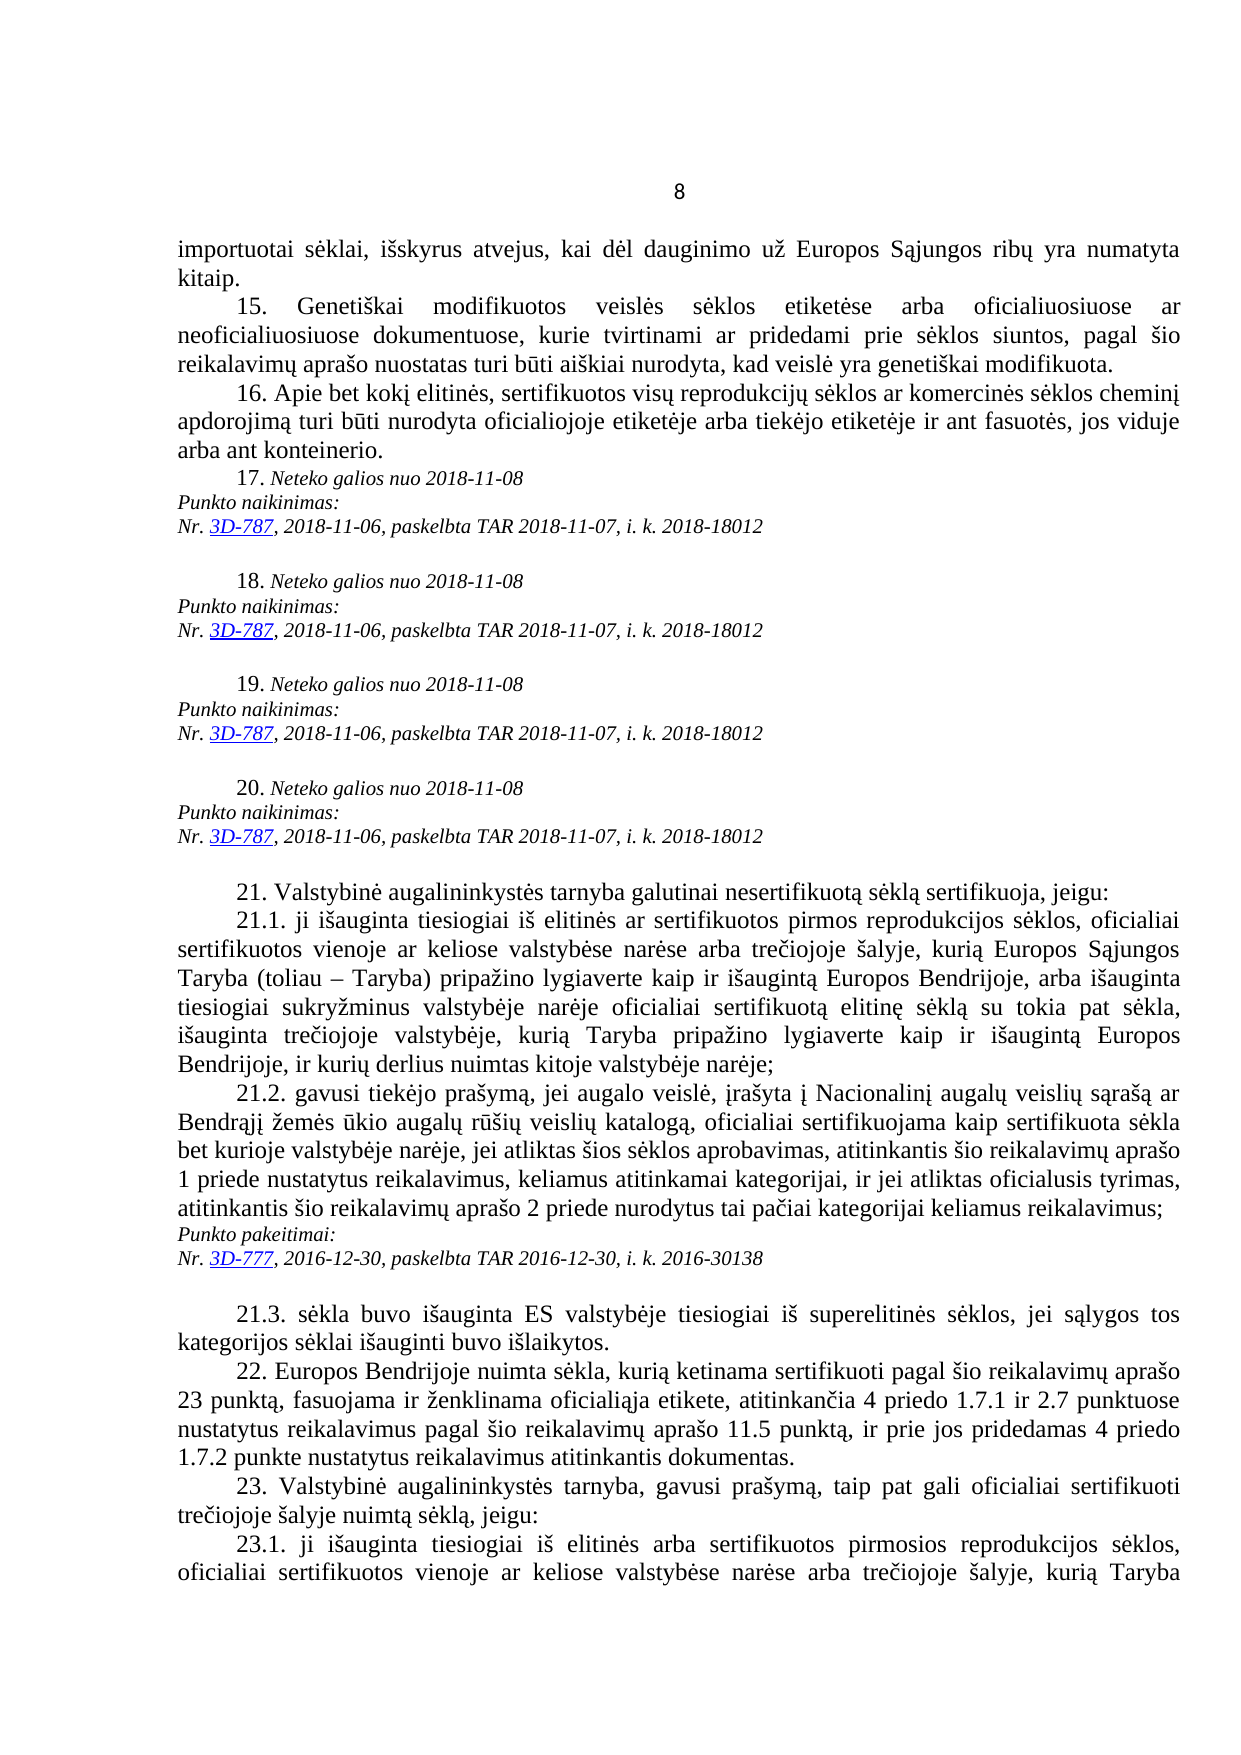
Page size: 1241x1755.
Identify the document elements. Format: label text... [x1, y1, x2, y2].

text Punkto pakeitimai: [177, 1222, 1181, 1246]
text 15. Genetiškai modifikuotos veislės sėklos etiketėse arba oficialiuosiuose ar neoficialiuosiuose dokumentuose, kurie tvirtinami ar pridedami prie sėklos siuntos, pagal šio reikalavimų aprašo nuostatas turi būti aiškiai nurodyta, kad veislė yra genetiškai modifikuota. [177, 291, 1181, 378]
text 21.3. sėkla buvo išauginta ES valstybėje tiesiogiai iš superelitinės sėklos, jei sąlygos tos kategorijos sėklai išauginti buvo išlaikytos. [177, 1299, 1181, 1356]
text Punkto naikinimas: [177, 593, 1181, 618]
text 21.1. ji išauginta tiesiogiai iš elitinės ar sertifikuotos pirmos reprodukcijos sėklos, oficialiai sertifikuotos vienoje ar keliose valstybėse narėse arba trečiojoje šalyje, kurią Europos Sąjungos Taryba (toliau – Taryba) pripažino lygiaverte kaip ir išaugintą Europos Bendrijoje, arba išauginta tiesiogiai sukryžminus valstybėje narėje oficialiai sertifikuotą elitinę sėklą su tokia pat sėkla, išauginta trečiojoje valstybėje, kurią Taryba pripažino lygiaverte kaip ir išaugintą Europos Bendrijoje, ir kurių derlius nuimtas kitoje valstybėje narėje; [177, 906, 1181, 1078]
text Nr. 3D-787, 2018-11-06, paskelbta TAR 2018-11-07, i. k. 2018-18012 [177, 721, 1181, 745]
text 23.1. ji išauginta tiesiogiai iš elitinės arba sertifikuotos pirmosios reprodukcijos sėklos, oficialiai sertifikuotos vienoje ar keliose valstybėse narėse arba trečiojoje šalyje, kurią Taryba [177, 1529, 1181, 1586]
text 19. Neteko galios nuo 2018-11-08 [177, 670, 1181, 697]
text 18. Neteko galios nuo 2018-11-08 [177, 567, 1181, 593]
text importuotai sėklai, išskyrus atvejus, kai dėl dauginimo už Europos Sąjungos ribų yra numatyta kitaip. [177, 234, 1181, 291]
text 17. Neteko galios nuo 2018-11-08 [177, 464, 1181, 490]
text 20. Neteko galios nuo 2018-11-08 [177, 774, 1181, 800]
text Nr. 3D-787, 2018-11-06, paskelbta TAR 2018-11-07, i. k. 2018-18012 [177, 514, 1181, 538]
text Nr. 3D-787, 2018-11-06, paskelbta TAR 2018-11-07, i. k. 2018-18012 [177, 618, 1181, 642]
text 16. Apie bet kokį elitinės, sertifikuotos visų reprodukcijų sėklos ar komercinės sėklos cheminį apdorojimą turi būti nurodyta oficialiojoje etiketėje arba tiekėjo etiketėje ir ant fasuotės, jos viduje arba ant konteinerio. [177, 378, 1181, 464]
text Punkto naikinimas: [177, 490, 1181, 514]
text 22. Europos Bendrijoje nuimta sėkla, kurią ketinama sertifikuoti pagal šio reikalavimų aprašo 23 punktą, fasuojama ir ženklinama oficialiąja etikete, atitinkančia 4 priedo 1.7.1 ir 2.7 punktuose nustatytus reikalavimus pagal šio reikalavimų aprašo 11.5 punktą, ir prie jos pridedamas 4 priedo 1.7.2 punkte nustatytus reikalavimus atitinkantis dokumentas. [177, 1356, 1181, 1471]
text Punkto naikinimas: [177, 697, 1181, 721]
text 21.2. gavusi tiekėjo prašymą, jei augalo veislė, įrašyta į Nacionalinį augalų veislių sąrašą ar Bendrąjį žemės ūkio augalų rūšių veislių katalogą, oficialiai sertifikuojama kaip sertifikuota sėkla bet kurioje valstybėje narėje, jei atliktas šios sėklos aprobavimas, atitinkantis šio reikalavimų aprašo 1 priede nustatytus reikalavimus, keliamus atitinkamai kategorijai, ir jei atliktas oficialusis tyrimas, atitinkantis šio reikalavimų aprašo 2 priede nurodytus tai pačiai kategorijai keliamus reikalavimus; [177, 1078, 1181, 1222]
text 21. Valstybinė augalininkystės tarnyba galutinai nesertifikuotą sėklą sertifikuoja, jeigu: [177, 877, 1181, 906]
text 23. Valstybinė augalininkystės tarnyba, gavusi prašymą, taip pat gali oficialiai sertifikuoti trečiojoje šalyje nuimtą sėklą, jeigu: [177, 1471, 1181, 1529]
text Nr. 3D-777, 2016-12-30, paskelbta TAR 2016-12-30, i. k. 2016-30138 [177, 1246, 1181, 1270]
text Punkto naikinimas: [177, 800, 1181, 824]
text Nr. 3D-787, 2018-11-06, paskelbta TAR 2018-11-07, i. k. 2018-18012 [177, 824, 1181, 848]
